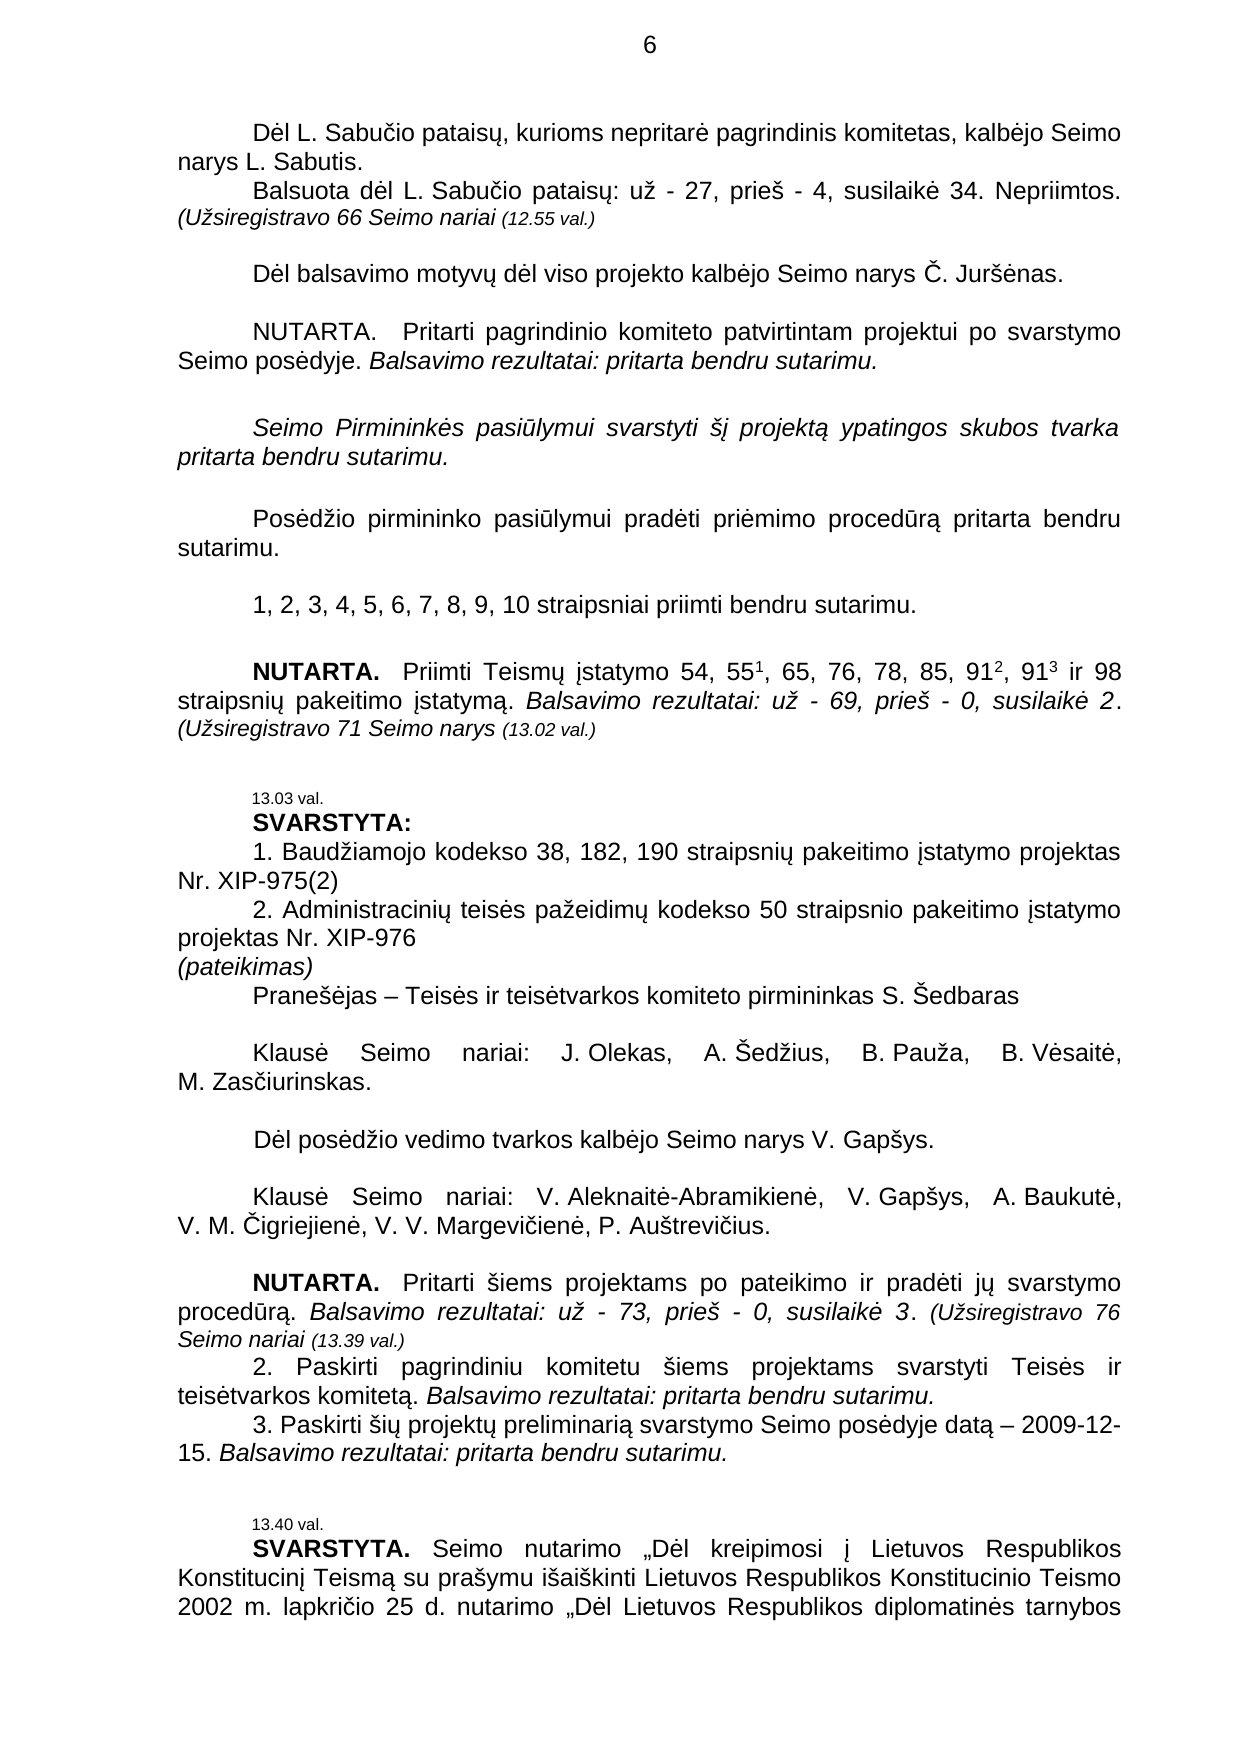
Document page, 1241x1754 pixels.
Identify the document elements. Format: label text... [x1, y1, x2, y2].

text 1. Baudžiamojo kodekso 38, 182, 190 straipsnių pakeitimo įstatymo projektas Nr. XIP-975(2) [177, 837, 1122, 894]
text Balsuota dėl L. Sabučio pataisų: už - 27, prieš - 4, susilaikė 34. Nepriimtos. (Užsiregistravo 66 Seimo nariai (12.55 val.) [177, 176, 1122, 231]
text NUTARTA. Priimti Teismų įstatymo 54, 551, 65, 76, 78, 85, 912, 913 ir 98 straipsnių pakeitimo įstatymą. Balsavimo rezultatai: už - 69, prieš - 0, susilaikė 2. (Užsiregistravo 71 Seimo narys (13.02 val.) [177, 657, 1122, 741]
text Seimo Pirmininkės pasiūlymui svarstyti šį projektą ypatingos skubos tvarka pritarta bendru sutarimu. [177, 413, 1122, 470]
text NUTARTA. Pritarti pagrindinio komiteto patvirtintam projektui po svarstymo Seimo posėdyje. Balsavimo rezultatai: pritarta bendru sutarimu. [177, 317, 1122, 374]
text Dėl L. Sabučio pataisų, kurioms nepritarė pagrindinis komitetas, kalbėjo Seimo narys L. Sabutis. [177, 118, 1122, 176]
text 3. Paskirti šių projektų preliminarią svarstymo Seimo posėdyje datą – 2009-12-15. Balsavimo rezultatai: pritarta bendru sutarimu. [177, 1410, 1122, 1467]
text Klausė Seimo nariai: V. Aleknaitė-Abramikienė, V. Gapšys, A. Baukutė, V. M. Čigriejienė, V. V. Margevičienė, P. Auštrevičius. [177, 1182, 1122, 1239]
text NUTARTA. Pritarti šiems projektams po pateikimo ir pradėti jų svarstymo procedūrą. Balsavimo rezultatai: už - 73, prieš - 0, susilaikė 3. (Užsiregistravo 76 Seimo nariai (13.39 val.) [177, 1268, 1122, 1352]
text (pateikimas) [177, 952, 1122, 981]
text SVARSTYTA. Seimo nutarimo „Dėl kreipimosi į Lietuvos Respublikos Konstitucinį Teismą su prašymu išaiškinti Lietuvos Respublikos Konstitucinio Teismo 2002 m. lapkričio 25 d. nutarimo „Dėl Lietuvos Respublikos diplomatinės tarnybos [177, 1534, 1122, 1621]
text Dėl balsavimo motyvų dėl viso projekto kalbėjo Seimo narys Č. Juršėnas. [177, 259, 1122, 288]
text SVARSTYTA: [177, 808, 1122, 837]
text 2. Administracinių teisės pažeidimų kodekso 50 straipsnio pakeitimo įstatymo projektas Nr. XIP-976 [177, 894, 1122, 952]
text Posėdžio pirmininko pasiūlymui pradėti priėmimo procedūrą pritarta bendru sutarimu. [177, 504, 1122, 561]
text Dėl posėdžio vedimo tvarkos kalbėjo Seimo narys V. Gapšys. [177, 1124, 1122, 1153]
text 13.03 val. [177, 789, 1122, 808]
text 2. Paskirti pagrindiniu komitetu šiems projektams svarstyti Teisės ir teisėtvarkos komitetą. Balsavimo rezultatai: pritarta bendru sutarimu. [177, 1352, 1122, 1410]
text Klausė Seimo nariai: J. Olekas, A. Šedžius, B. Pauža, B. Vėsaitė, M. Zasčiurinskas. [177, 1038, 1122, 1096]
text 1, 2, 3, 4, 5, 6, 7, 8, 9, 10 straipsniai priimti bendru sutarimu. [177, 590, 1122, 619]
text 13.40 val. [177, 1515, 1122, 1534]
text Pranešėjas – Teisės ir teisėtvarkos komiteto pirmininkas S. Šedbaras [177, 981, 1122, 1009]
